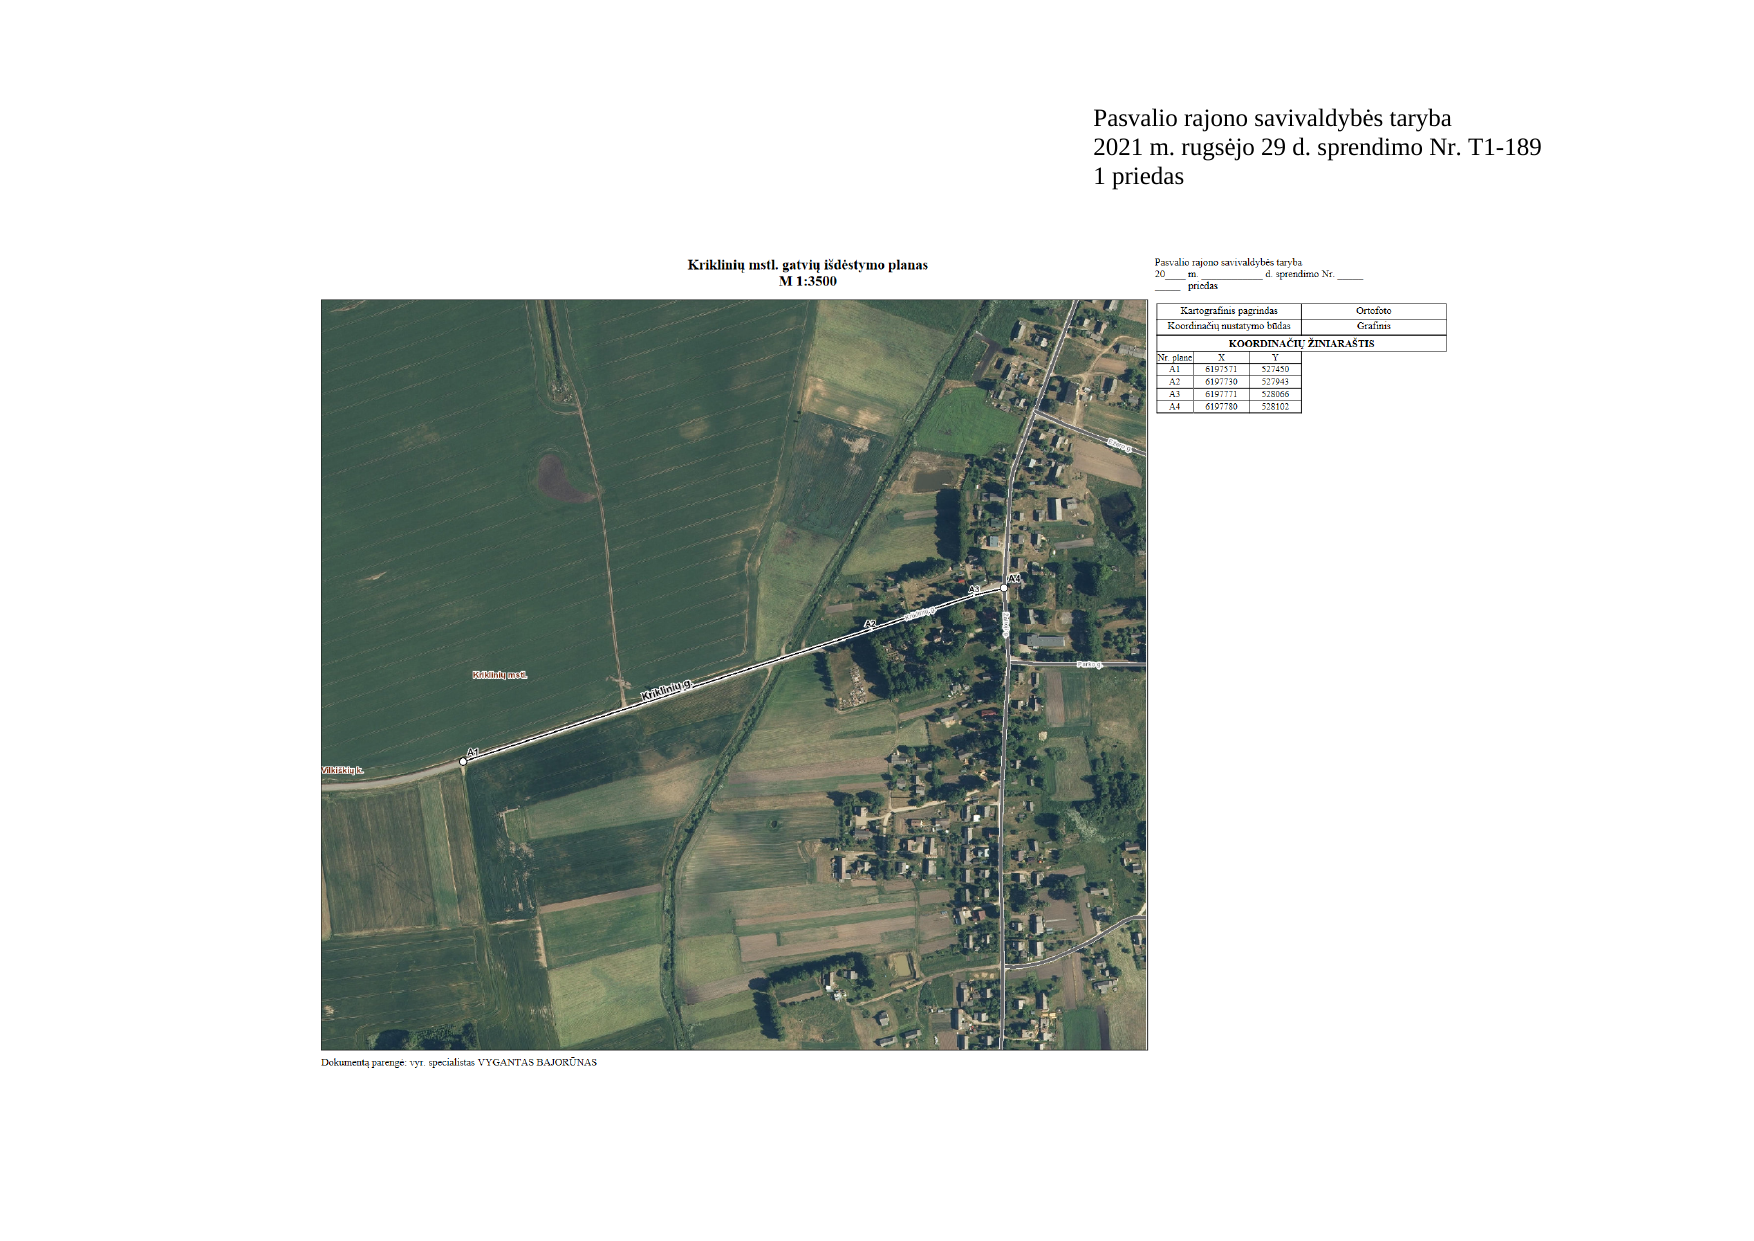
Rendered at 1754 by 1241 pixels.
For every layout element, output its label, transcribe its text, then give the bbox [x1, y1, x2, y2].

text 2021 m. rugsėjo 29 d. sprendimo Nr. T1-189 [1093, 132, 1636, 161]
text Pasvalio rajono savivaldybės taryba [1093, 103, 1636, 132]
text 1 priedas [1093, 161, 1636, 190]
